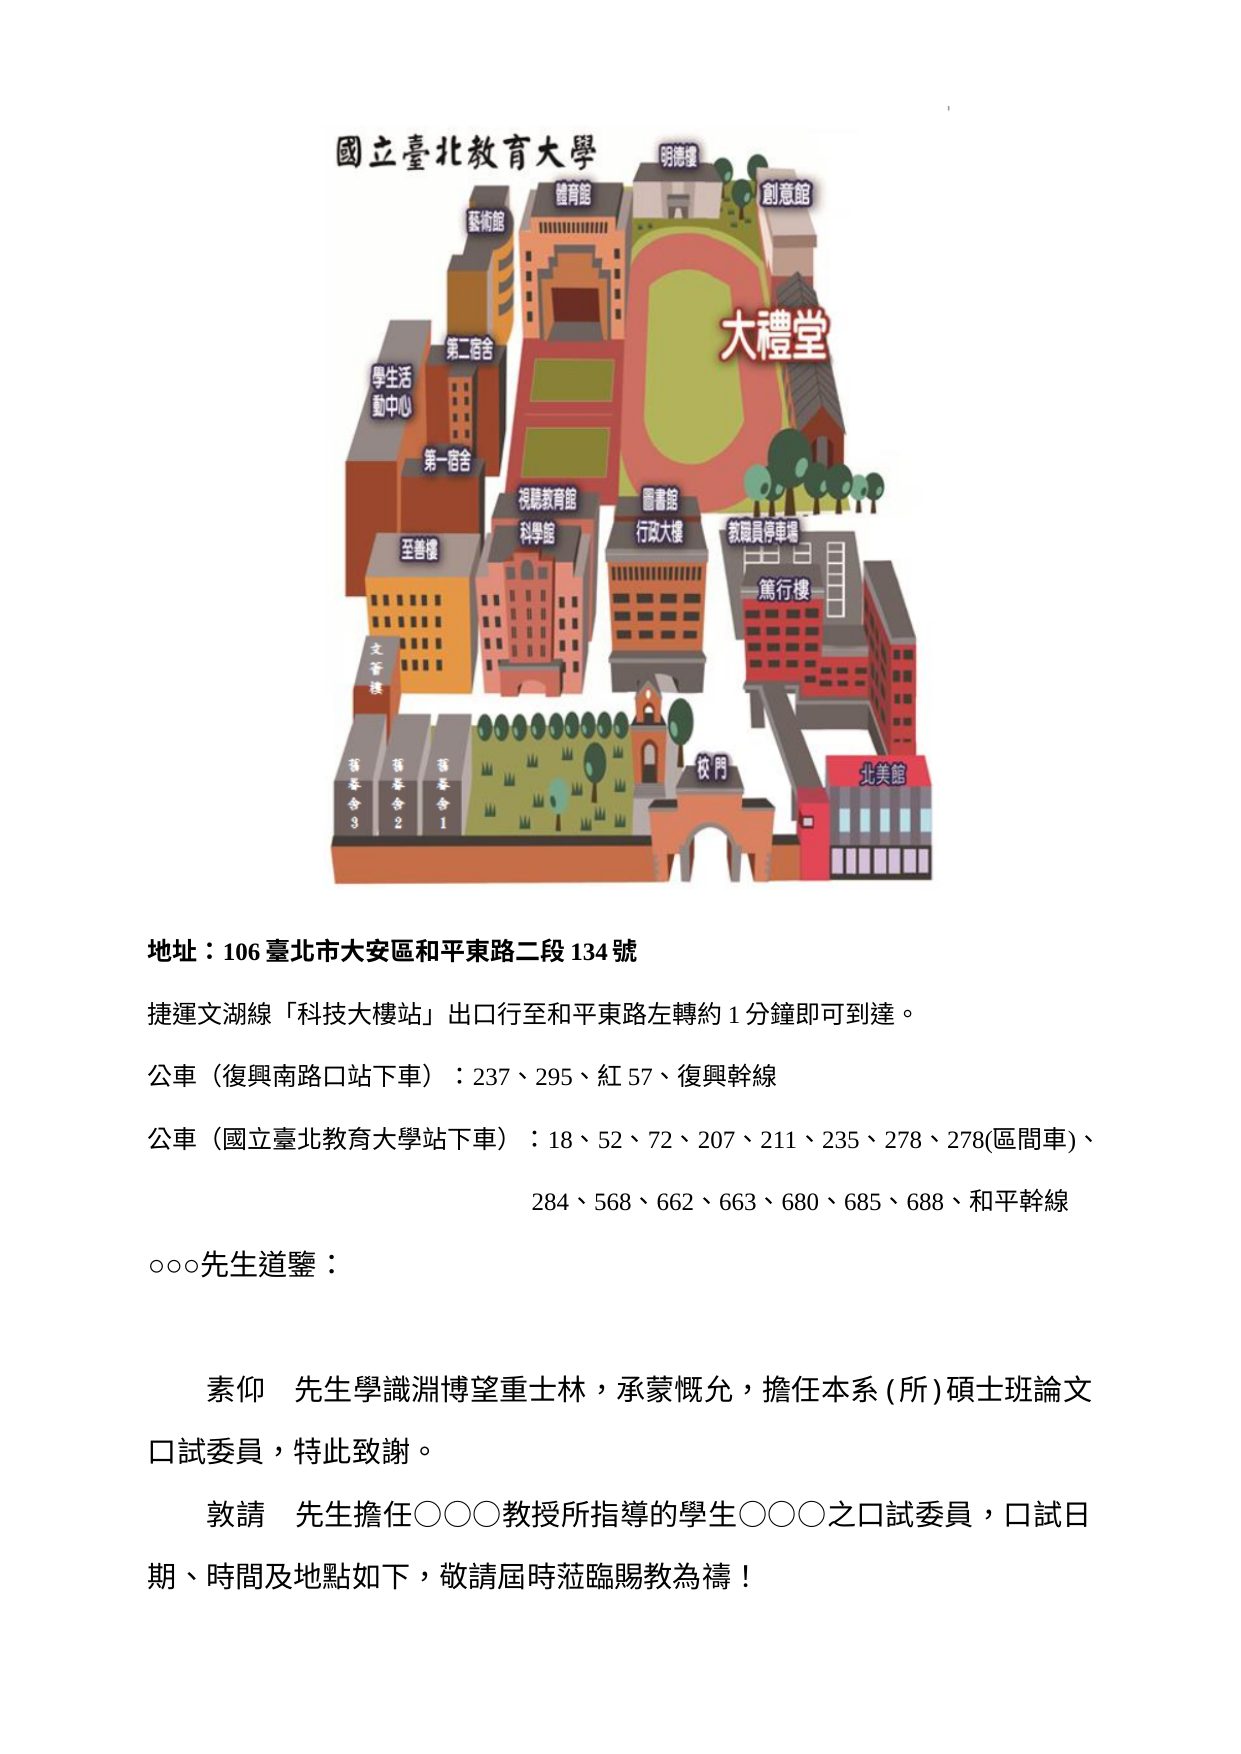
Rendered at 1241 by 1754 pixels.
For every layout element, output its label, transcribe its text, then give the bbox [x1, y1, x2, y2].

text 公車（復興南路口站下車）：237、295、紅57、復興幹線 [148, 1033, 1092, 1096]
text 敦請 先生擔任○○○教授所指導的學生○○○之口試委員，口試日期、時間及地點如下，敬請屆時蒞臨賜教為禱！ [148, 1471, 1092, 1596]
text 地址：106臺北市大安區和平東路二段134號 [148, 908, 1092, 971]
text 公車（國立臺北教育大學站下車）：18、52、72、207、211、235、278、278(區間車)、284、568、662、663、680、685、688、和平幹線 [148, 1096, 1092, 1221]
text ○○○先生道鑒： [148, 1221, 1092, 1283]
text 素仰 先生學識淵博望重士林，承蒙慨允，擔任本系(所)碩士班論文口試委員，特此致謝。 [148, 1346, 1092, 1471]
text 捷運文湖線「科技大樓站」出口行至和平東路左轉約1分鐘即可到達。 [148, 971, 1092, 1033]
